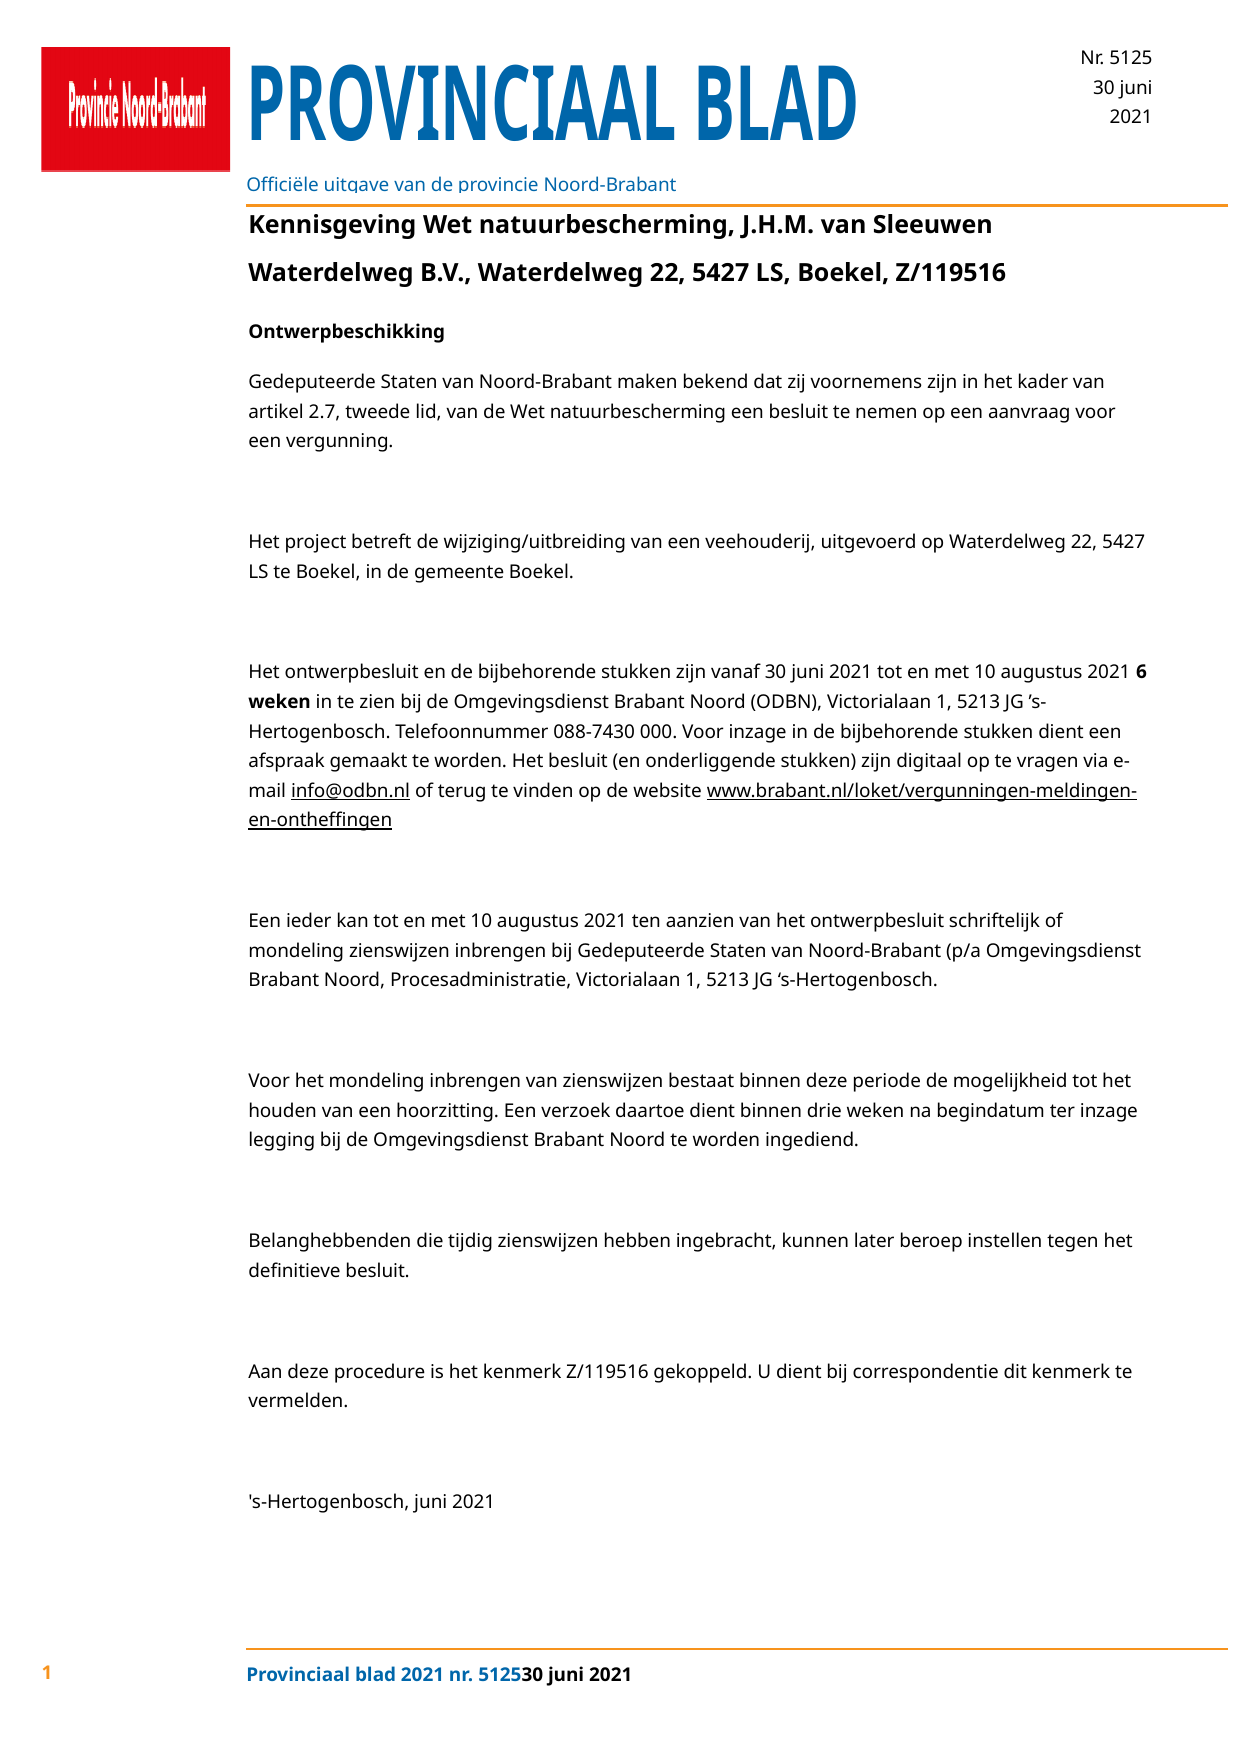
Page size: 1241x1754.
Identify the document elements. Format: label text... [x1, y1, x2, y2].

text 's-Hertogenbosch, juni 2021 [248, 1488, 1152, 1514]
text Voor het mondeling inbrengen van zienswijzen bestaat binnen deze periode de mogelijkheid tot het houden van een hoorzitting. Een verzoek daartoe dient binnen drie weken na begindatum ter inzage legging bij de Omgevingsdienst Brabant Noord te worden ingediend. [248, 1067, 1152, 1152]
text Het project betreft de wijziging/uitbreiding van een veehouderij, uitgevoerd op Waterdelweg 22, 5427 LS te Boekel, in de gemeente Boekel. [248, 528, 1152, 584]
text Belanghebbenden die tijdig zienswijzen hebben ingebracht, kunnen later beroep instellen tegen het definitieve besluit. [248, 1227, 1152, 1283]
text Gedeputeerde Staten van Noord-Brabant maken bekend dat zij voornemens zijn in het kader van artikel 2.7, tweede lid, van de Wet natuurbescherming een besluit te nemen op een aanvraag voor een vergunning. [248, 368, 1152, 453]
picture [41, 47, 231, 172]
text Kennisgeving Wet natuurbescherming, J.H.M. van Sleeuwen Waterdelweg B.V., Waterdelweg 22, 5427 LS, Boekel, Z/119516 [248, 207, 1152, 288]
text Aan deze procedure is het kenmerk Z/119516 gekoppeld. U dient bij correspondentie dit kenmerk te vermelden. [248, 1358, 1152, 1413]
text Een ieder kan tot en met 10 augustus 2021 ten aanzien van het ontwerpbesluit schriftelijk of mondeling zienswijzen inbrengen bij Gedeputeerde Staten van Noord-Brabant (p/a Omgevingsdienst Brabant Noord, Procesadministratie, Victorialaan 1, 5213 JG ‘s-Hertogenbosch. [248, 907, 1152, 992]
text Ontwerpbeschikking [248, 318, 1152, 344]
text Het ontwerpbesluit en de bijbehorende stukken zijn vanaf 30 juni 2021 tot en met 10 augustus 2021 6 weken in te zien bij de Omgevingsdienst Brabant Noord (ODBN), Victorialaan 1, 5213 JG ’s-Hertogenbosch. Telefoonnummer 088-7430 000. Voor inzage in de bijbehorende stukken dient een afspraak gemaakt te worden. Het besluit (en onderliggende stukken) zijn digitaal op te vragen via e-mail info@odbn.nl of terug te vinden op de website www.brabant.nl/loket/vergunningen-meldingen-en-ontheffingen [248, 659, 1152, 832]
